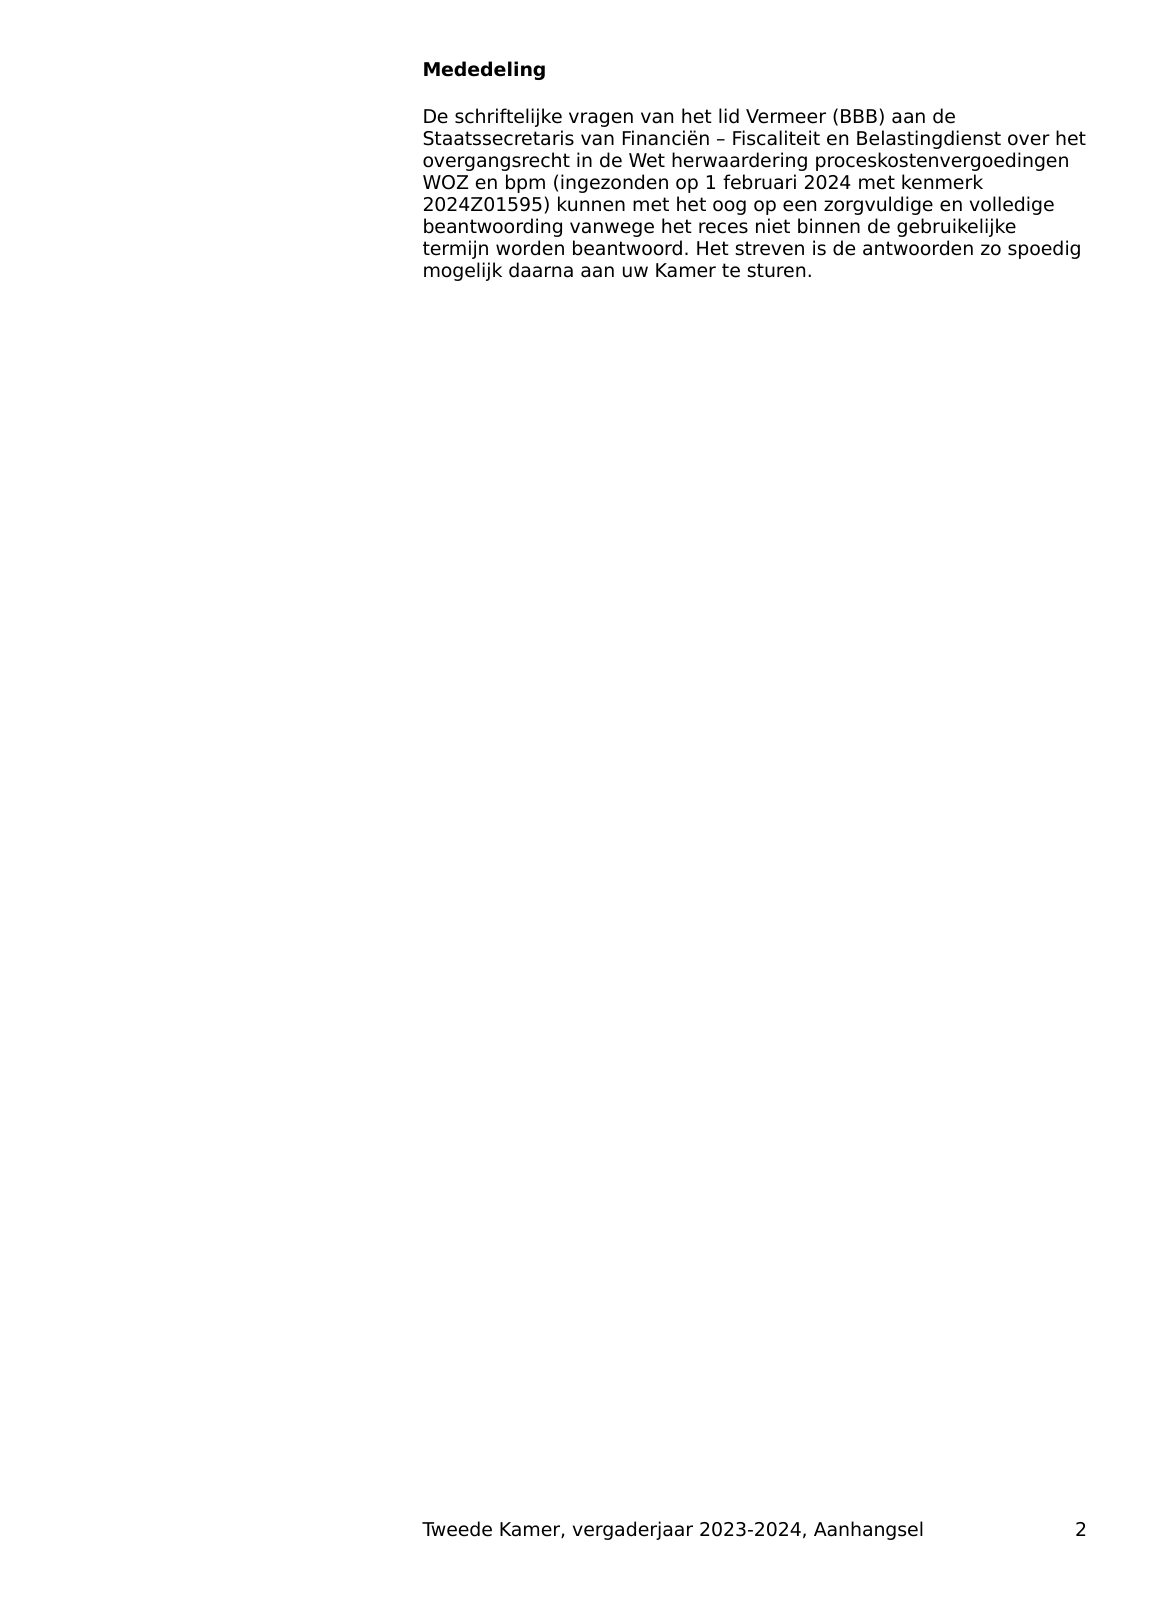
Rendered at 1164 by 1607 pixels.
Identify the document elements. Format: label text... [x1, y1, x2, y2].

subtitle Mededeling [422, 59, 1087, 81]
text De schriftelijke vragen van het lid Vermeer (BBB) aan de Staatssecretaris van Financiën – Fiscaliteit en Belastingdienst over het overgangsrecht in de Wet herwaardering proceskostenvergoedingen WOZ en bpm (ingezonden op 1 februari 2024 met kenmerk 2024Z01595) kunnen met het oog op een zorgvuldige en volledige beantwoording vanwege het reces niet binnen de gebruikelijke termijn worden beantwoord. Het streven is de antwoorden zo spoedig mogelijk daarna aan uw Kamer te sturen. [422, 106, 1087, 282]
